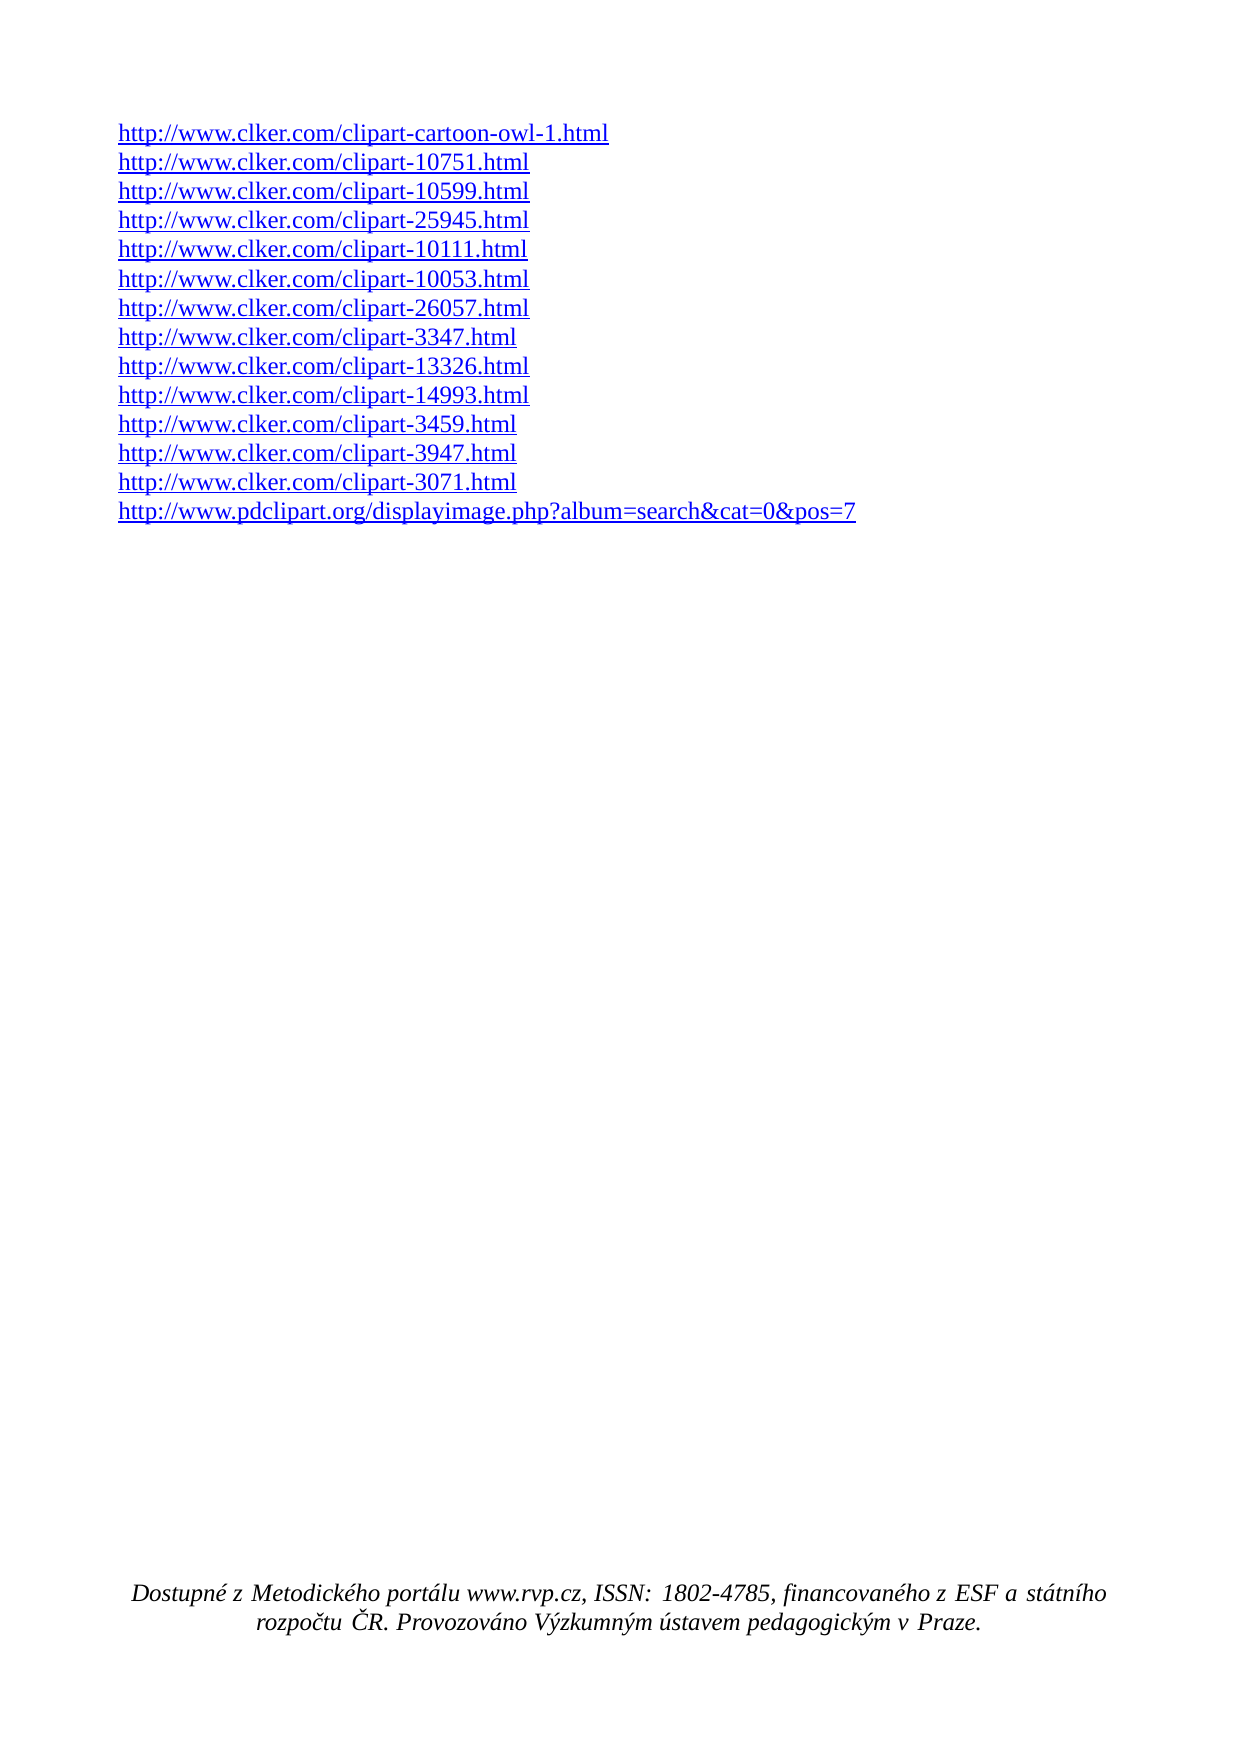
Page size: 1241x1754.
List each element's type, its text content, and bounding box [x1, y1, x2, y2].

text http://www.clker.com/clipart-10599.html [118, 176, 1122, 205]
text http://www.clker.com/clipart-3947.html [118, 438, 1122, 467]
text http://www.pdclipart.org/displayimage.php?album=search&cat=0&pos=7 [118, 496, 1122, 525]
text http://www.clker.com/clipart-10111.html [118, 234, 1122, 263]
text http://www.clker.com/clipart-10751.html [118, 147, 1122, 176]
text http://www.clker.com/clipart-13326.html [118, 351, 1122, 380]
text http://www.clker.com/clipart-3459.html [118, 409, 1122, 438]
text http://www.clker.com/clipart-3347.html [118, 322, 1122, 351]
text http://www.clker.com/clipart-10053.html [118, 263, 1122, 292]
text http://www.clker.com/clipart-25945.html [118, 205, 1122, 234]
text http://www.clker.com/clipart-26057.html [118, 292, 1122, 322]
text http://www.clker.com/clipart-cartoon-owl-1.html [118, 118, 1122, 147]
text http://www.clker.com/clipart-3071.html [118, 467, 1122, 496]
text http://www.clker.com/clipart-14993.html [118, 380, 1122, 409]
